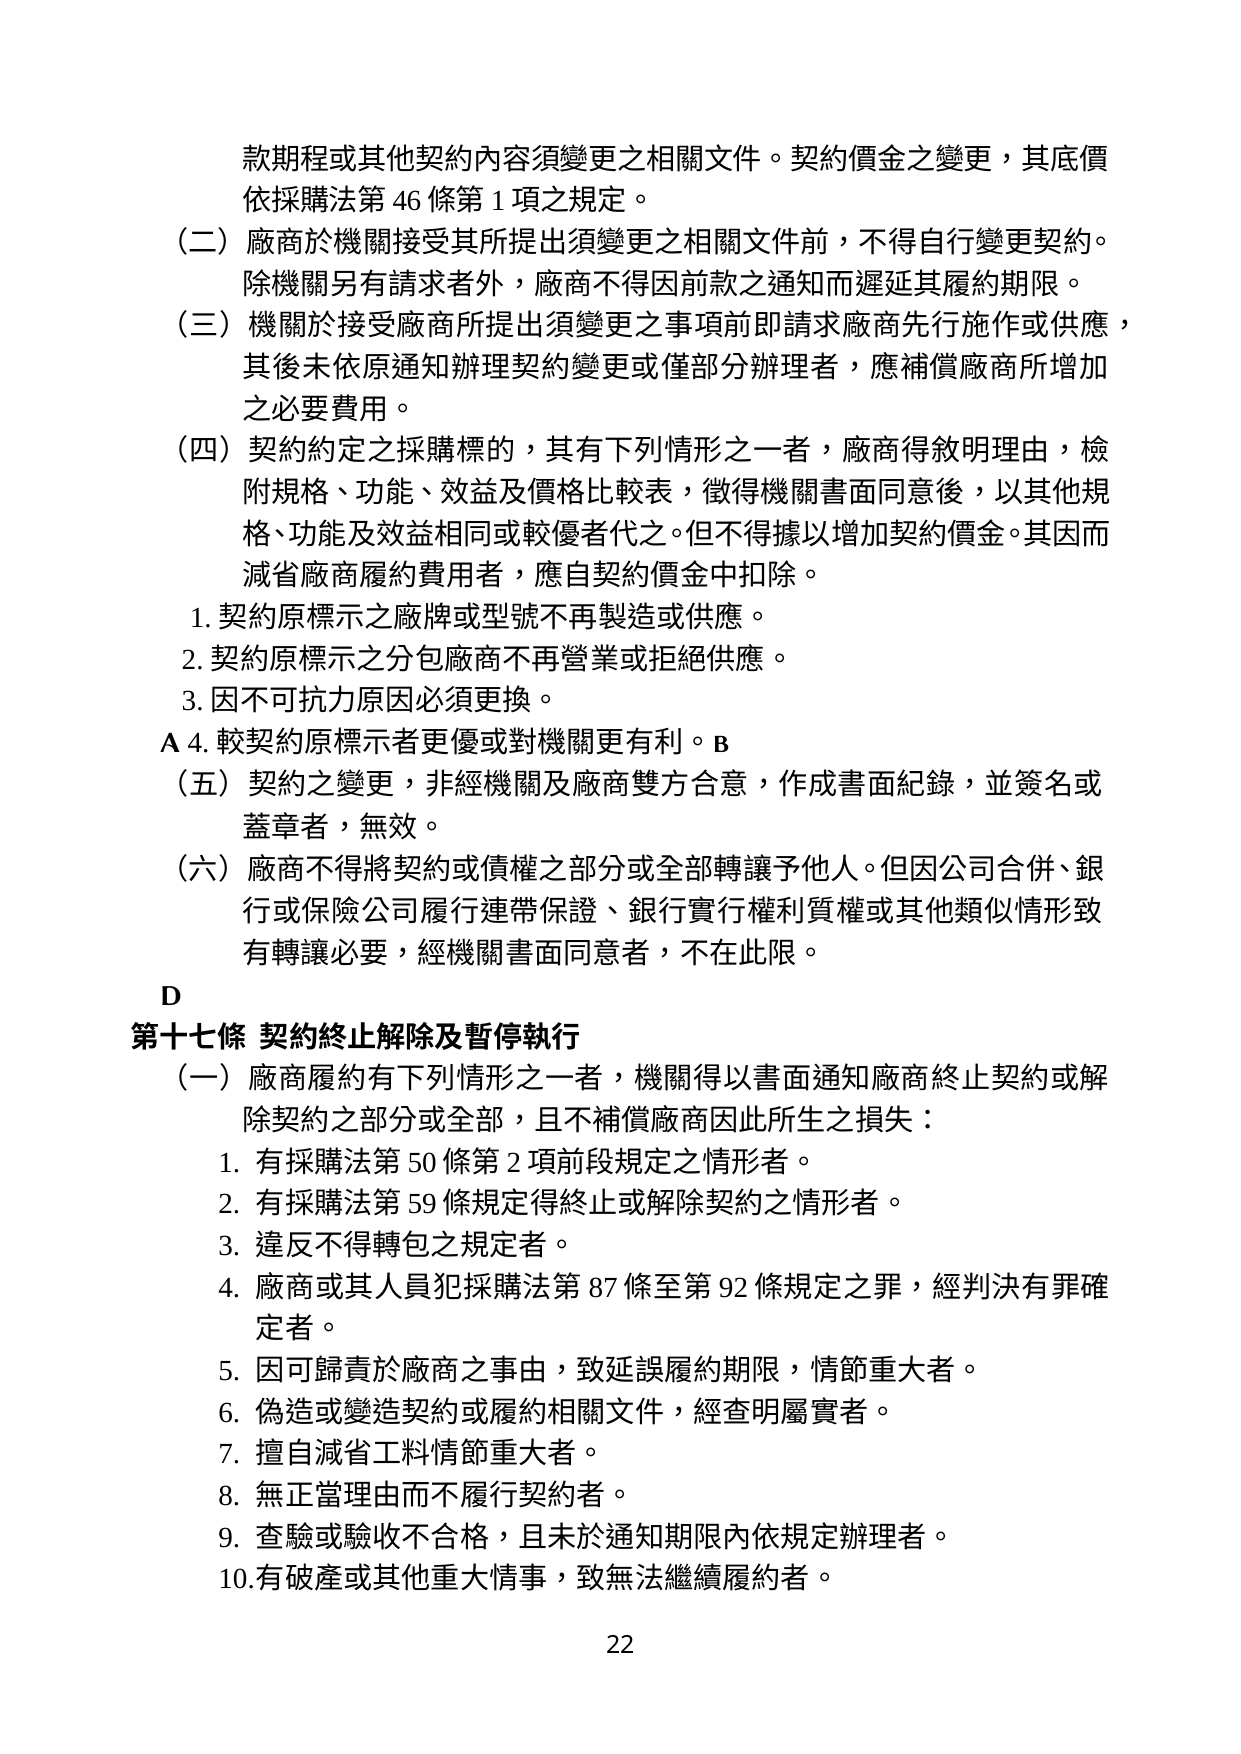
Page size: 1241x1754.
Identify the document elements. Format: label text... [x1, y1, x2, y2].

list 違反不得轉包之規定者。 [218, 1222, 1110, 1264]
text （一）廠商履約有下列情形之一者，機關得以書面通知廠商終止契約或解除契約之部分或全部，且不補償廠商因此所生之損失： [159, 1056, 1110, 1139]
text （四）契約約定之採購標的，其有下列情形之一者，廠商得敘明理由，檢附規格、功能、效益及價格比較表，徵得機關書面同意後，以其他規格、功能及效益相同或較優者代之。但不得據以增加契約價金。其因而減省廠商履約費用者，應自契約價金中扣除。 [159, 427, 1110, 594]
list 查驗或驗收不合格，且未於通知期限內依規定辦理者。 [218, 1514, 1110, 1556]
text  1. 契約原標示之廠牌或型號不再製造或供應。 [159, 594, 1110, 636]
text  [159, 972, 1110, 1014]
text （五）契約之變更，非經機關及廠商雙方合意，作成書面紀錄，並簽名或蓋章者，無效。 [159, 761, 1104, 845]
text （六）廠商不得將契約或債權之部分或全部轉讓予他人。但因公司合併、銀行或保險公司履行連帶保證、銀行實行權利質權或其他類似情形致有轉讓必要，經機關書面同意者，不在此限。 [159, 845, 1104, 972]
list 因可歸責於廠商之事由，致延誤履約期限，情節重大者。 [218, 1347, 1110, 1389]
list 有採購法第50條第2項前段規定之情形者。 [218, 1139, 1110, 1181]
text  4. 較契約原標示者更優或對機關更有利。 [159, 719, 1110, 761]
text 第十七條 契約終止解除及暫停執行 [130, 1014, 1110, 1056]
list 有破產或其他重大情事，致無法繼續履約者。 [218, 1556, 1110, 1597]
text 款期程或其他契約內容須變更之相關文件。契約價金之變更，其底價依採購法第46條第1項之規定。 [159, 136, 1110, 219]
list 廠商或其人員犯採購法第87條至第92條規定之罪，經判決有罪確定者。 [218, 1264, 1110, 1347]
list 無正當理由而不履行契約者。 [218, 1472, 1110, 1514]
list 偽造或變造契約或履約相關文件，經查明屬實者。 [218, 1389, 1110, 1431]
text 3. 因不可抗力原因必須更換。 [159, 677, 1110, 719]
text （三）機關於接受廠商所提出須變更之事項前即請求廠商先行施作或供應，其後未依原通知辦理契約變更或僅部分辦理者，應補償廠商所增加之必要費用。 [159, 302, 1110, 427]
text （二）廠商於機關接受其所提出須變更之相關文件前，不得自行變更契約。除機關另有請求者外，廠商不得因前款之通知而遲延其履約期限。 [159, 219, 1110, 302]
text 2. 契約原標示之分包廠商不再營業或拒絕供應。 [159, 636, 1110, 677]
list 擅自減省工料情節重大者。 [218, 1431, 1110, 1472]
list 有採購法第59條規定得終止或解除契約之情形者。 [218, 1181, 1110, 1222]
